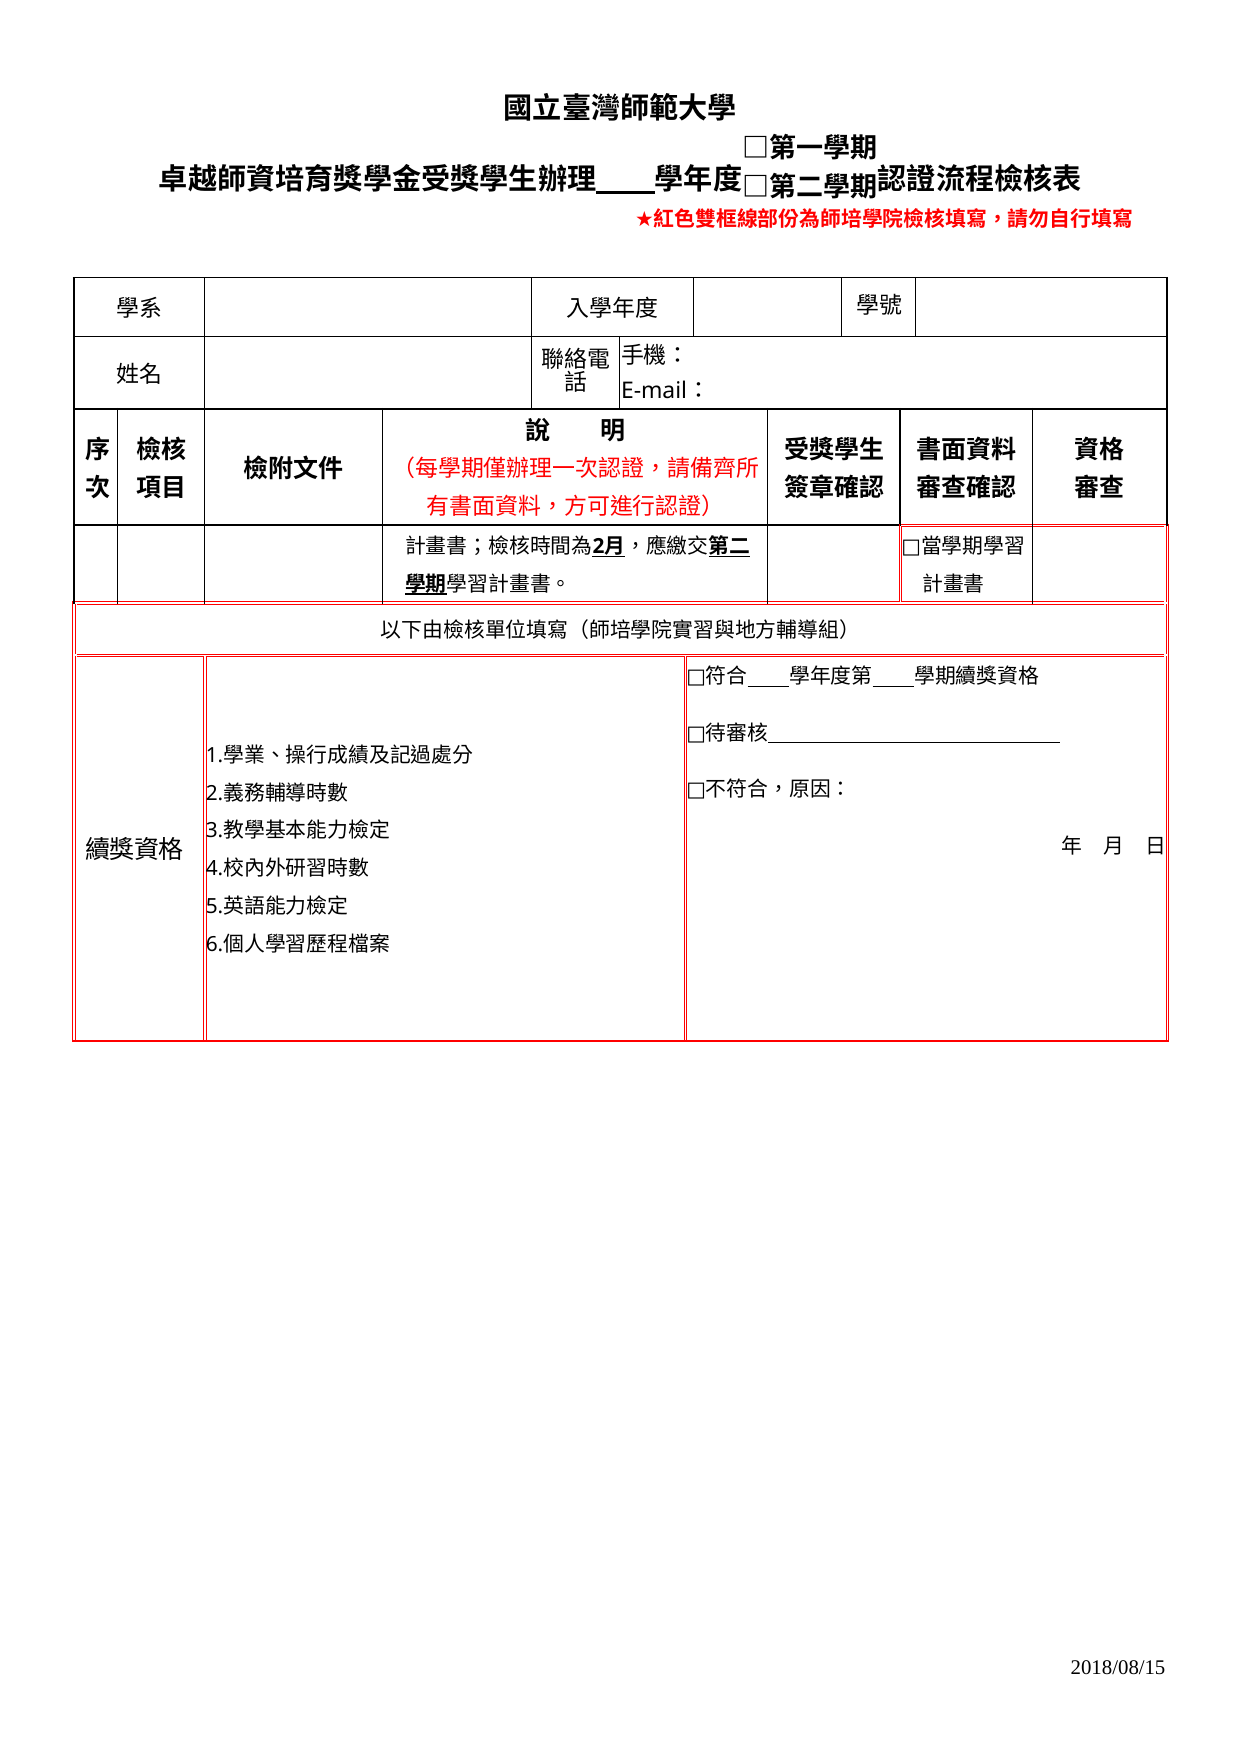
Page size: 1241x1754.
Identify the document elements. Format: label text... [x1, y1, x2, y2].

table_cell 檢核 項目 [118, 410, 204, 523]
table_header 學號 [842, 278, 915, 336]
table_cell 1.學業、操行成績及記過處分 2.義務輔導時數 3.教學基本能力檢定 4.校內外研習時數 5.英語能力檢定 6.個人學習歷程檔案 [207, 657, 684, 1039]
table_cell 資格 審查 [1033, 410, 1166, 523]
table_cell □符合 學年度第 學期續獎資格 □待審核 □不符合，原因： 年 月 日 [687, 654, 1167, 1039]
table_cell 書面資料 審查確認 [901, 410, 1032, 523]
table_cell 手機： E-mail： [620, 337, 1166, 408]
table_cell 聯絡電話 [532, 337, 619, 408]
table_header [916, 278, 1166, 336]
table_cell 續獎資格 [76, 657, 203, 1039]
table_header [205, 278, 531, 336]
table_cell 計畫書；檢核時間為2月，應繳交第二學期學習計畫書。 [383, 526, 767, 601]
table_cell 說 明 （每學期僅辦理一次認證，請備齊所有書面資料，方可進行認證） [383, 410, 767, 523]
table_cell □當學期學習計畫書 [902, 527, 1032, 601]
table_cell [1033, 525, 1166, 601]
table_cell 姓名 [75, 337, 204, 408]
table_cell [118, 526, 204, 601]
table_cell 受獎學生 簽章確認 [768, 410, 899, 523]
table_header 入學年度 [532, 278, 693, 336]
table_cell 以下由檢核單位填寫（師培學院實習與地方輔導組） [76, 601, 1167, 653]
table_cell [205, 337, 531, 408]
table_cell [205, 526, 382, 601]
table_cell 序次 [75, 410, 117, 523]
table_cell [768, 526, 899, 601]
table_cell [75, 526, 117, 601]
table_header 學系 [75, 278, 204, 336]
table_header [694, 278, 841, 336]
table_cell 檢附文件 [205, 410, 382, 523]
